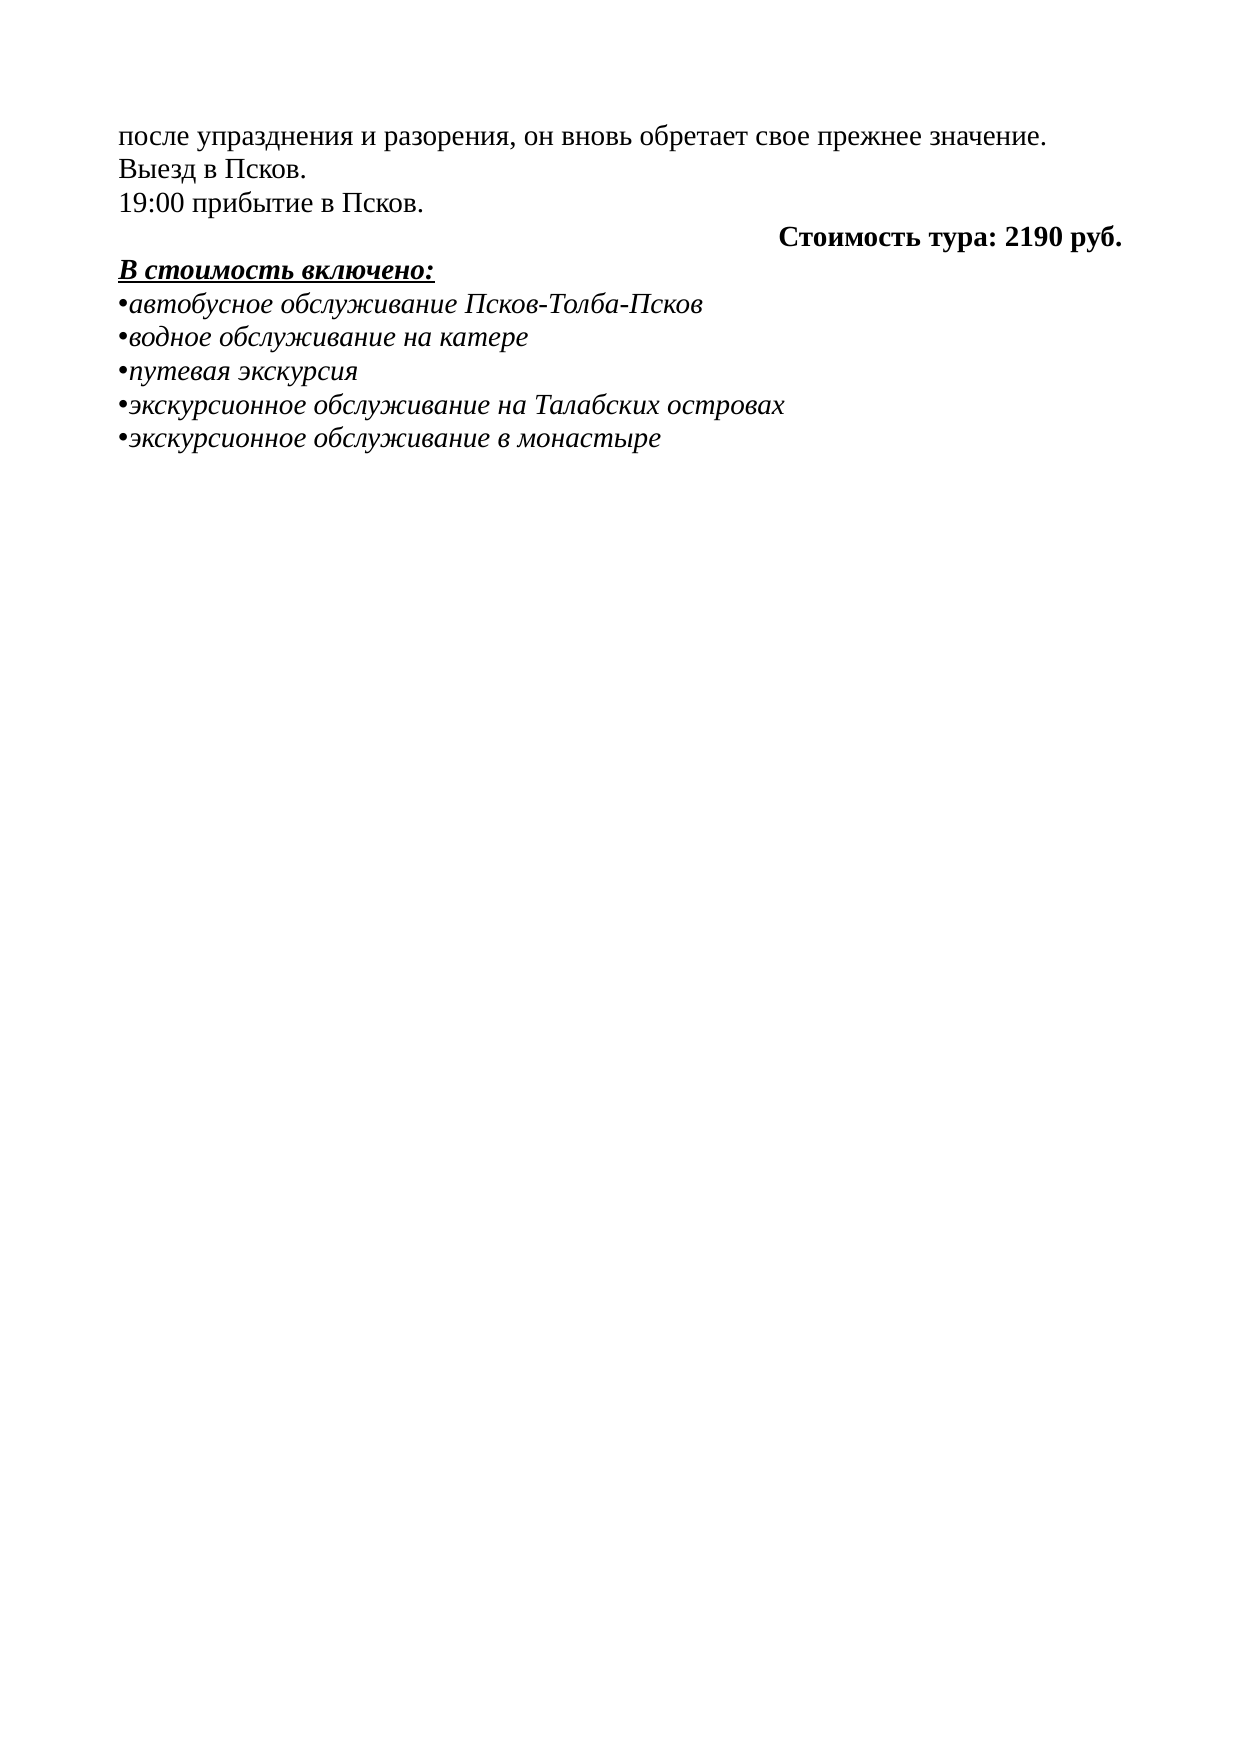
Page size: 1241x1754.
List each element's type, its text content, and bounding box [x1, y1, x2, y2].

text Выезд в Псков. [118, 152, 1122, 185]
list путевая экскурсия [118, 353, 1122, 387]
list экскурсионное обслуживание на Талабских островах [118, 387, 1122, 420]
list водное обслуживание на катере [118, 319, 1122, 353]
text В стоимость включено: [118, 252, 1122, 286]
list экскурсионное обслуживание в монастыре [118, 420, 1122, 454]
list автобусное обслуживание Псков-Толба-Псков [118, 286, 1122, 319]
text 19:00 прибытие в Псков. [118, 185, 1122, 219]
text Стоимость тура: 2190 руб. [118, 219, 1122, 252]
text после упразднения и разорения, он вновь обретает свое прежнее значение. [118, 118, 1122, 152]
